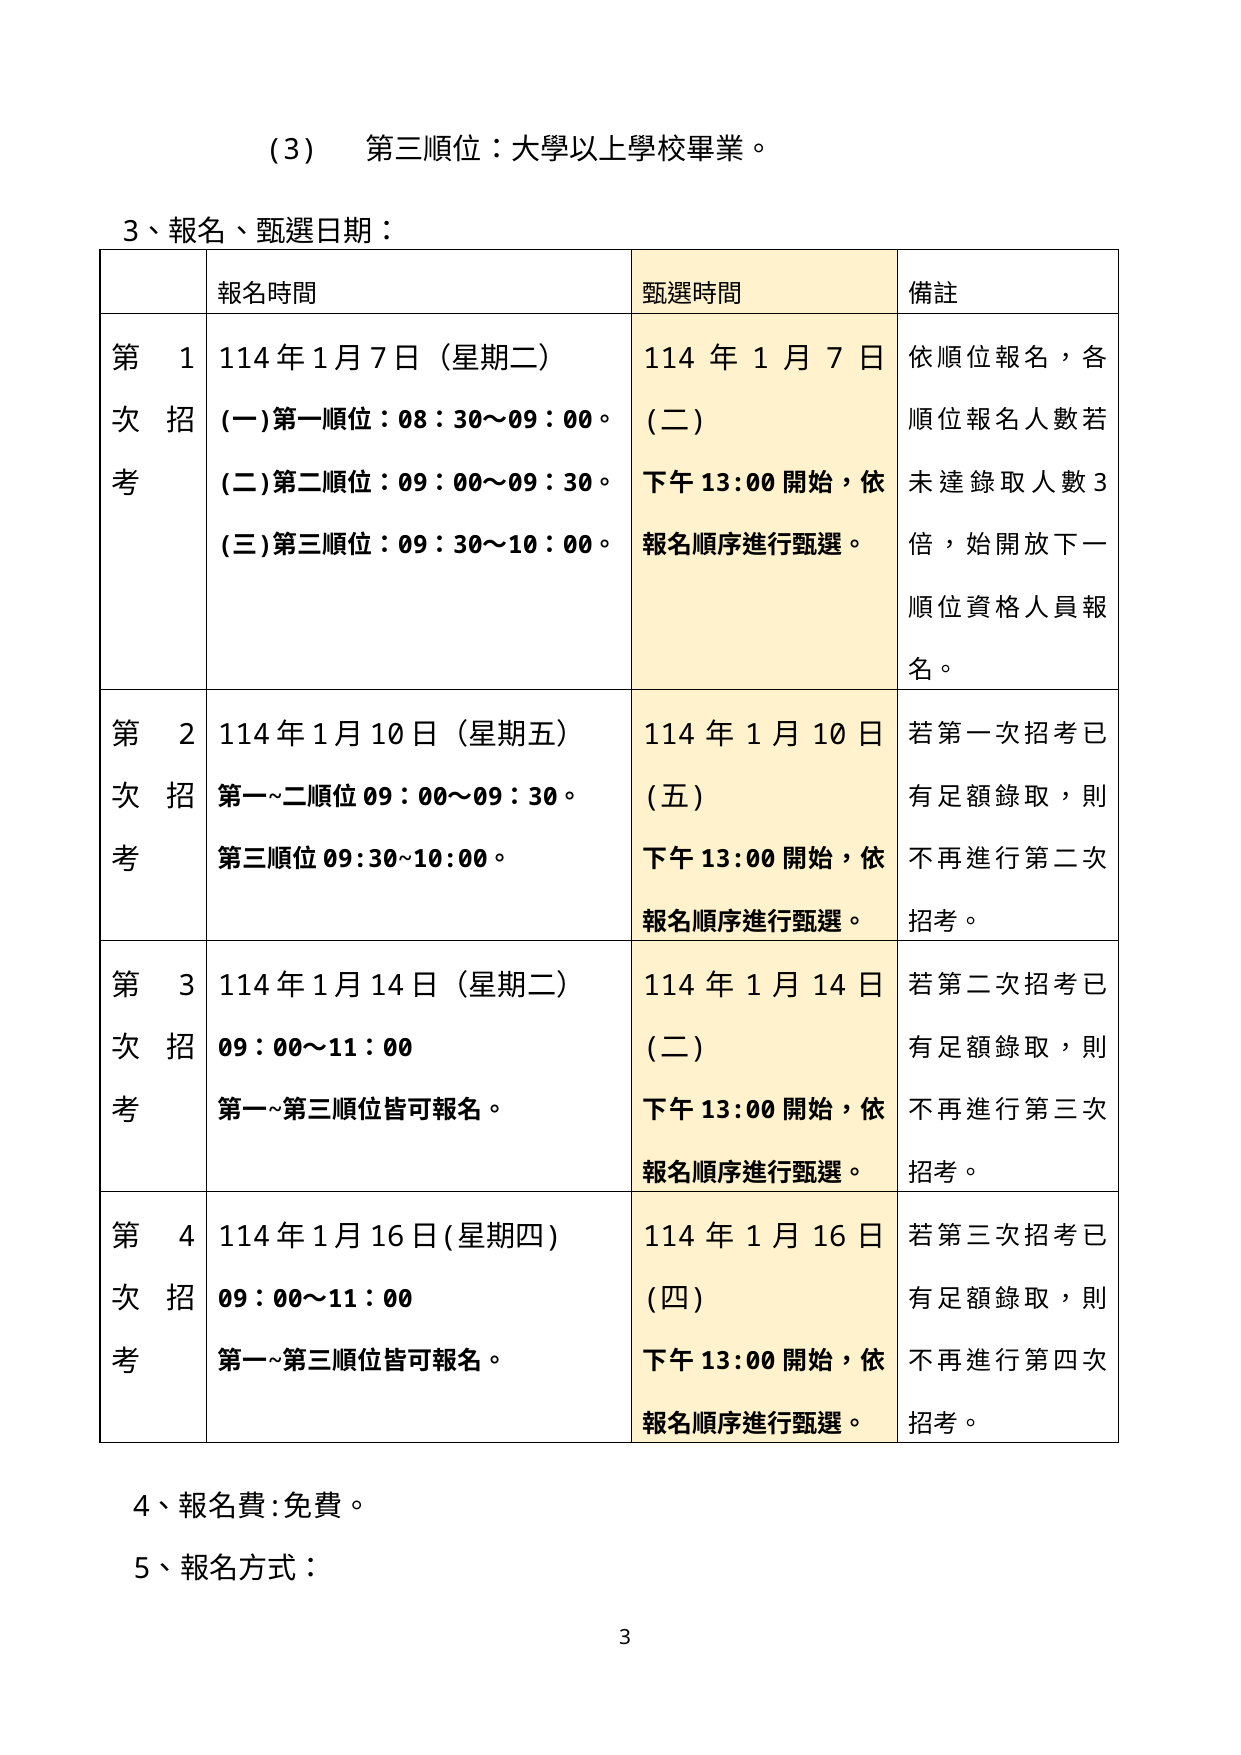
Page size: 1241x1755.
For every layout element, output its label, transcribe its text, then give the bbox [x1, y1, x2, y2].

table_cell 依順位報名，各順位報名人數若未達錄取人數3倍，始開放下一順位資格人員報名。 [898, 314, 1118, 689]
table_cell 若第二次招考已有足額錄取，則不再進行第三次招考。 [898, 941, 1118, 1191]
table_cell 第2次招考 [101, 690, 206, 940]
table_cell 114年1月16日(星期四) 09：00～11：00 第一~第三順位皆可報名。 [207, 1192, 631, 1442]
table_cell 114年1月7日（星期二） (一)第一順位：08：30～09：00。 (二)第二順位：09：00～09：30。 (三)第三順位：09：30～10：00。 [207, 314, 631, 689]
list 第三順位：大學以上學校畢業。 [265, 106, 1181, 168]
table_cell 第4次招考 [101, 1192, 206, 1442]
table_cell 114年1月10日(五) 下午13:00開始，依報名順序進行甄選。 [632, 690, 897, 940]
table_header 報名時間 [207, 250, 631, 313]
table_cell 114年1月16日(四) 下午13:00開始，依報名順序進行甄選。 [632, 1192, 897, 1442]
table_cell 114年1月10日（星期五） 第一~二順位09：00～09：30。 第三順位09:30~10:00。 [207, 690, 631, 940]
table_header 甄選時間 [632, 250, 897, 313]
table_cell 若第三次招考已有足額錄取，則不再進行第四次招考。 [898, 1192, 1118, 1442]
table_cell 114年1月14日（星期二） 09：00～11：00 第一~第三順位皆可報名。 [207, 941, 631, 1191]
list 報名、甄選日期： [122, 187, 1181, 249]
list 報名方式： [133, 1524, 1181, 1587]
table_header 備註 [898, 250, 1118, 313]
table_cell 114年1月14日(二) 下午13:00開始，依報名順序進行甄選。 [632, 941, 897, 1191]
table_cell 114年1月7日(二) 下午13:00開始，依報名順序進行甄選。 [632, 314, 897, 689]
list 報名費:免費。 [133, 1462, 1181, 1524]
table_cell 第3次招考 [101, 941, 206, 1191]
table_cell 若第一次招考已有足額錄取，則不再進行第二次招考。 [898, 690, 1118, 940]
table_header [101, 250, 206, 313]
table_cell 第1次招考 [101, 314, 206, 689]
